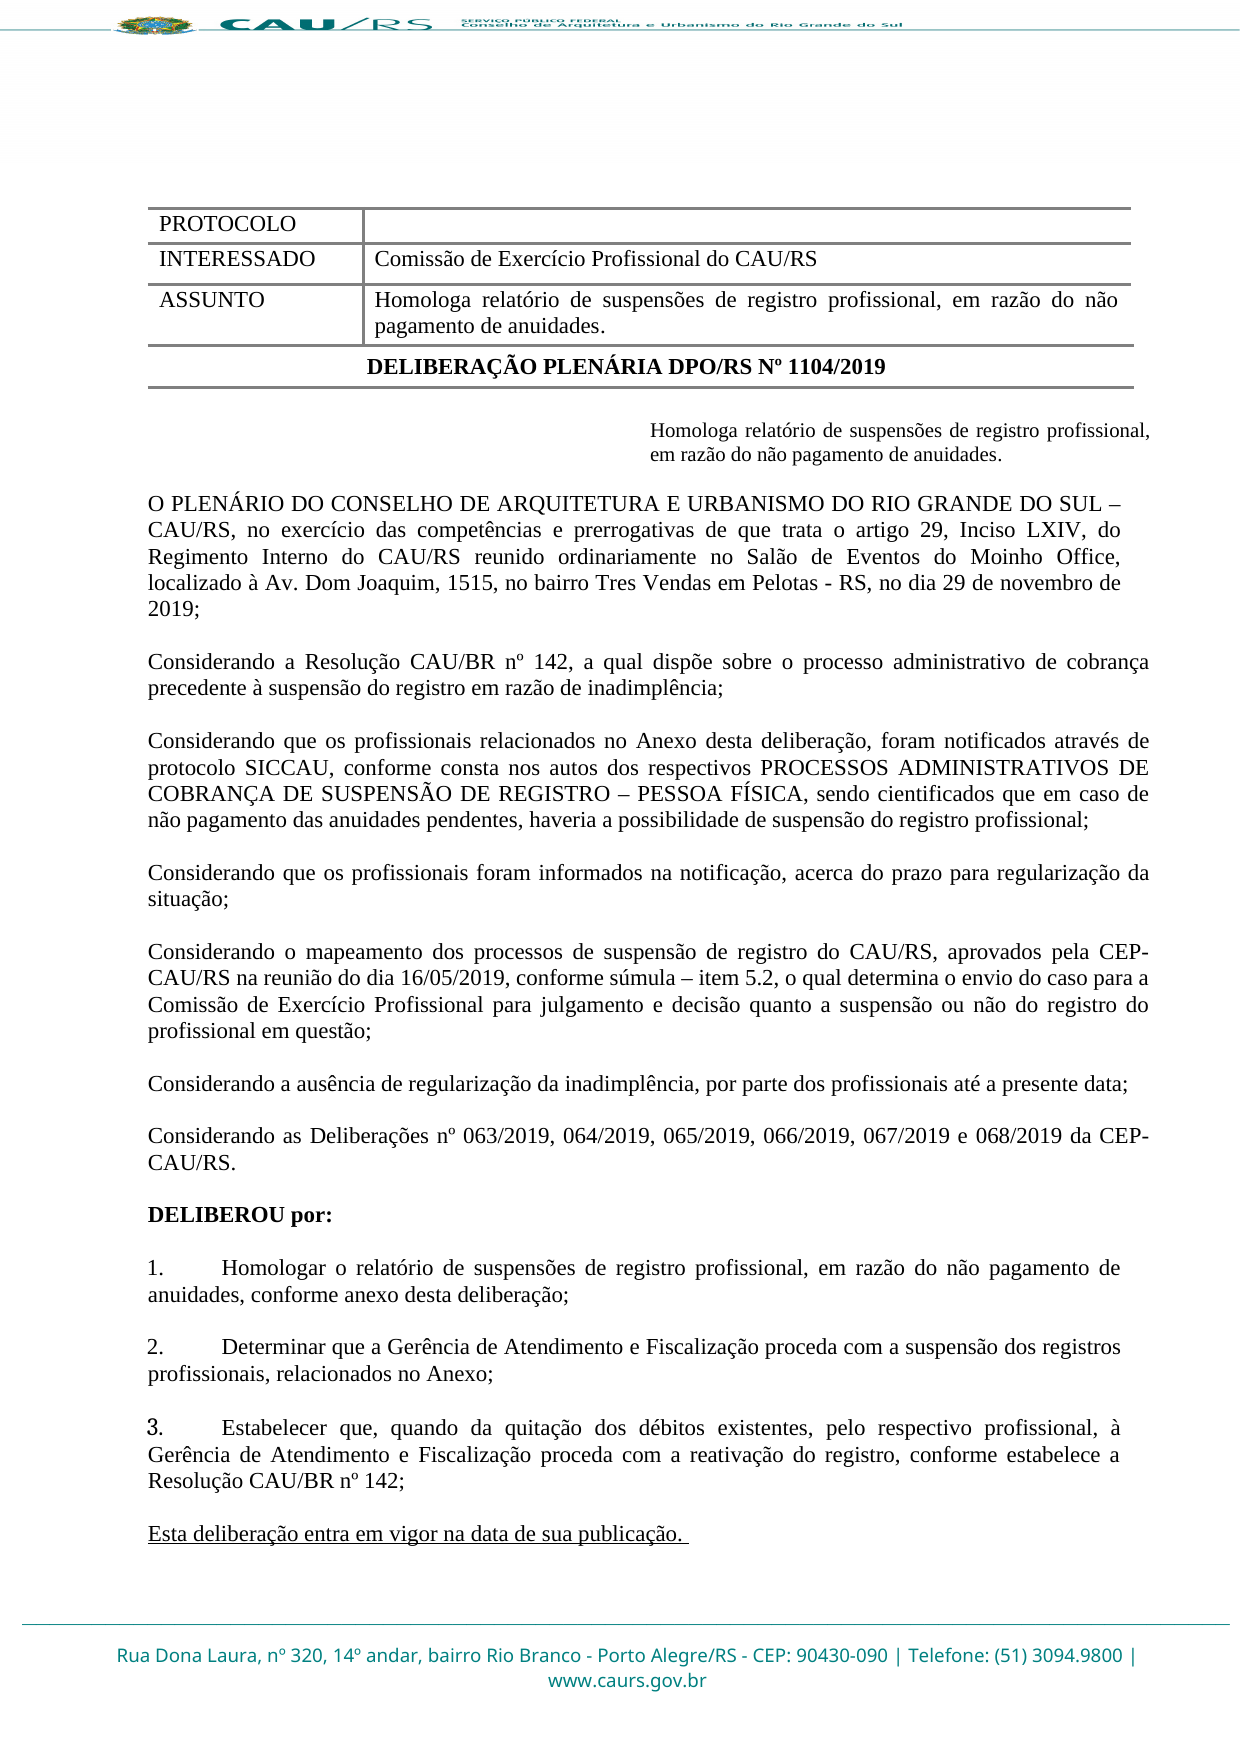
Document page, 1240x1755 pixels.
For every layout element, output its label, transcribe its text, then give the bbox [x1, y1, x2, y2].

text Considerando o mapeamento dos processos de suspensão de registro do CAU/RS, aprovados pela CEP-CAU/RS na reunião do dia 16/05/2019, conforme súmula – item 5.2, o qual determina o envio do caso para a Comissão de Exercício Profissional para julgamento e decisão quanto a suspensão ou não do registro do profissional em questão; [148, 938, 1151, 1043]
list Homologar o relatório de suspensões de registro profissional, em razão do não pagamento de anuidades, conforme anexo desta deliberação; [147, 1254, 1122, 1307]
table_cell Comissão de Exercício Profissional do CAU/RS [365, 245, 1131, 283]
text Considerando que os profissionais relacionados no Anexo desta deliberação, foram notificados através de protocolo SICCAU, conforme consta nos autos dos respectivos PROCESSOS ADMINISTRATIVOS DE COBRANÇA DE SUSPENSÃO DE REGISTRO – PESSOA FÍSICA, sendo cientificados que em caso de não pagamento das anuidades pendentes, haveria a possibilidade de suspensão do registro profissional; [148, 727, 1151, 833]
text Homologa relatório de suspensões de registro profissional, em razão do não pagamento de anuidades. [650, 418, 1151, 466]
list Determinar que a Gerência de Atendimento e Fiscalização proceda com a suspensão dos registros profissionais, relacionados no Anexo; [147, 1333, 1122, 1386]
table_cell INTERESSADO [148, 245, 362, 283]
table_header [365, 210, 1131, 242]
text Considerando as Deliberações nº 063/2019, 064/2019, 065/2019, 066/2019, 067/2019 e 068/2019 da CEP-CAU/RS. [148, 1122, 1151, 1175]
table_cell Homologa relatório de suspensões de registro profissional, em razão do não pagamento de anuidades. [365, 286, 1131, 343]
text Esta deliberação entra em vigor na data de sua publicação. [148, 1520, 1151, 1547]
text Considerando a Resolução CAU/BR nº 142, a qual dispõe sobre o processo administrativo de cobrança precedente à suspensão do registro em razão de inadimplência; [148, 648, 1151, 701]
table_cell ASSUNTO [148, 286, 362, 343]
text O PLENÁRIO DO CONSELHO DE ARQUITETURA E URBANISMO DO RIO GRANDE DO SUL – CAU/RS, no exercício das competências e prerrogativas de que trata o artigo 29, Inciso LXIV, do Regimento Interno do CAU/RS reunido ordinariamente no Salão de Eventos do Moinho Office, localizado à Av. Dom Joaquim, 1515, no bairro Tres Vendas em Pelotas - RS, no dia 29 de novembro de 2019; [148, 490, 1122, 622]
table_cell DELIBERAÇÃO PLENÁRIA DPO/RS Nº 1104/2019 [148, 347, 1133, 386]
text Considerando que os profissionais foram informados na notificação, acerca do prazo para regularização da situação; [148, 859, 1151, 912]
list Estabelecer que, quando da quitação dos débitos existentes, pelo respectivo profissional, à Gerência de Atendimento e Fiscalização proceda com a reativação do registro, conforme estabelece a Resolução CAU/BR nº 142; [147, 1412, 1122, 1494]
text DELIBEROU por: [148, 1202, 1063, 1228]
table_header PROTOCOLO [148, 210, 362, 242]
text Considerando a ausência de regularização da inadimplência, por parte dos profissionais até a presente data; [148, 1070, 1151, 1096]
